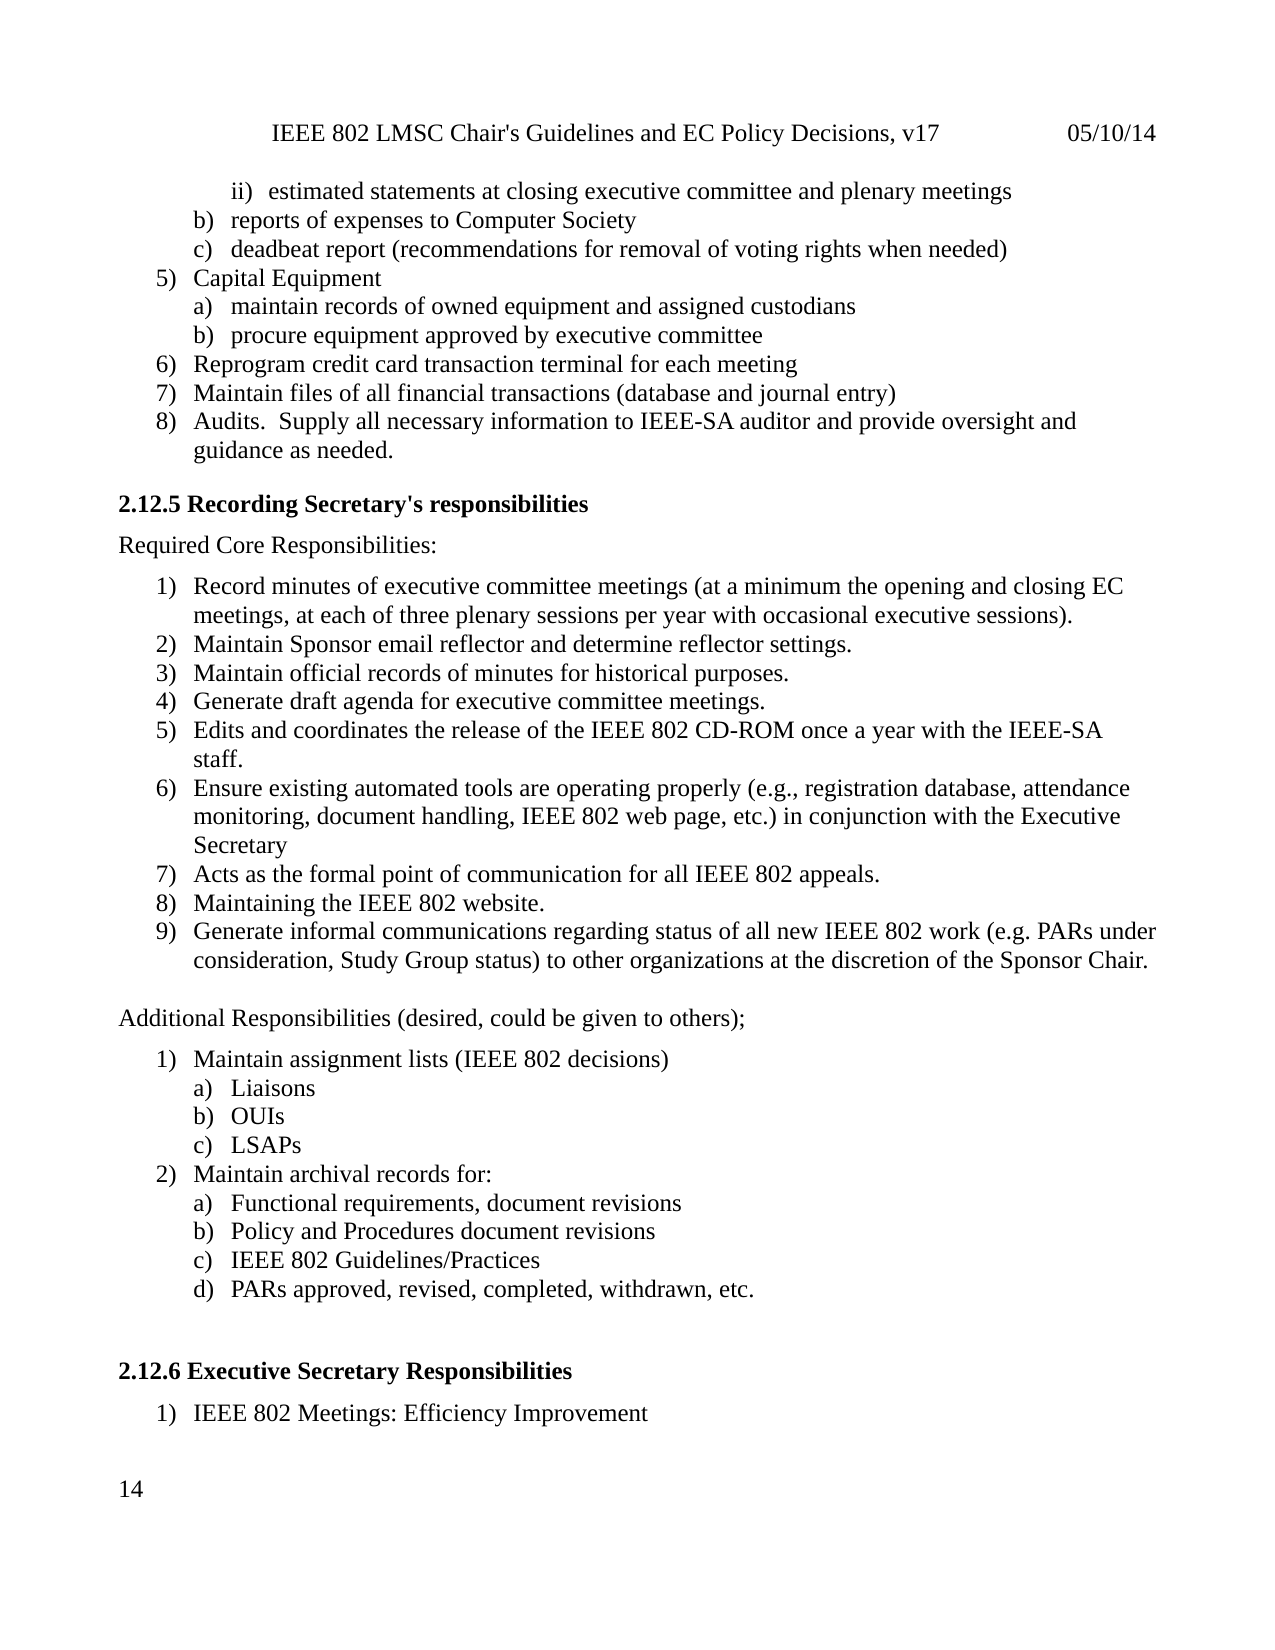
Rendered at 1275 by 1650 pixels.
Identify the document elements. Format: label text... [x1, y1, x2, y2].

subtitle Recording Secretary's responsibilities [118, 489, 1157, 518]
list PARs approved, revised, completed, withdrawn, etc. [193, 1274, 1157, 1303]
list procure equipment approved by executive committee [193, 320, 1157, 349]
list deadbeat report (recommendations for removal of voting rights when needed) [193, 234, 1157, 263]
list Record minutes of executive committee meetings (at a minimum the opening and closing EC meetings, at each of three plenary sessions per year with occasional executive sessions). [156, 571, 1157, 629]
list Acts as the formal point of communication for all IEEE 802 appeals. [156, 859, 1157, 888]
list IEEE 802 Guidelines/Practices [193, 1245, 1157, 1274]
list Maintain files of all financial transactions (database and journal entry) [156, 378, 1157, 406]
text Additional Responsibilities (desired, could be given to others); [118, 1003, 1157, 1031]
list LSAPs [193, 1130, 1157, 1159]
list Maintain official records of minutes for historical purposes. [156, 658, 1157, 686]
list maintain records of owned equipment and assigned custodians [193, 291, 1157, 320]
list IEEE 802 Meetings: Efficiency Improvement [156, 1398, 1157, 1426]
list Maintaining the IEEE 802 website. [156, 888, 1157, 916]
list Reprogram credit card transaction terminal for each meeting [156, 349, 1157, 378]
subtitle Executive Secretary Responsibilities [118, 1356, 1157, 1385]
list reports of expenses to Computer Society [193, 205, 1157, 234]
list Maintain Sponsor email reflector and determine reflector settings. [156, 629, 1157, 658]
text Required Core Responsibilities: [118, 530, 1157, 559]
list Maintain archival records for: [156, 1159, 1157, 1188]
list Audits. Supply all necessary information to IEEE-SA auditor and provide oversight and guidance as needed. [156, 406, 1157, 464]
list Policy and Procedures document revisions [193, 1216, 1157, 1245]
list Functional requirements, document revisions [193, 1188, 1157, 1216]
list Maintain assignment lists (IEEE 802 decisions) [156, 1044, 1157, 1073]
list estimated statements at closing executive committee and plenary meetings [231, 176, 1157, 205]
list Liaisons [193, 1073, 1157, 1101]
list Generate informal communications regarding status of all new IEEE 802 work (e.g. PARs under consideration, Study Group status) to other organizations at the discretion of the Sponsor Chair. [156, 916, 1157, 1003]
list OUIs [193, 1101, 1157, 1130]
list Ensure existing automated tools are operating properly (e.g., registration database, attendance monitoring, document handling, IEEE 802 web page, etc.) in conjunction with the Executive Secretary [156, 773, 1157, 859]
list Capital Equipment [156, 263, 1157, 291]
list Generate draft agenda for executive committee meetings. [156, 686, 1157, 715]
list Edits and coordinates the release of the IEEE 802 CD-ROM once a year with the IEEE-SA staff. [156, 715, 1157, 773]
